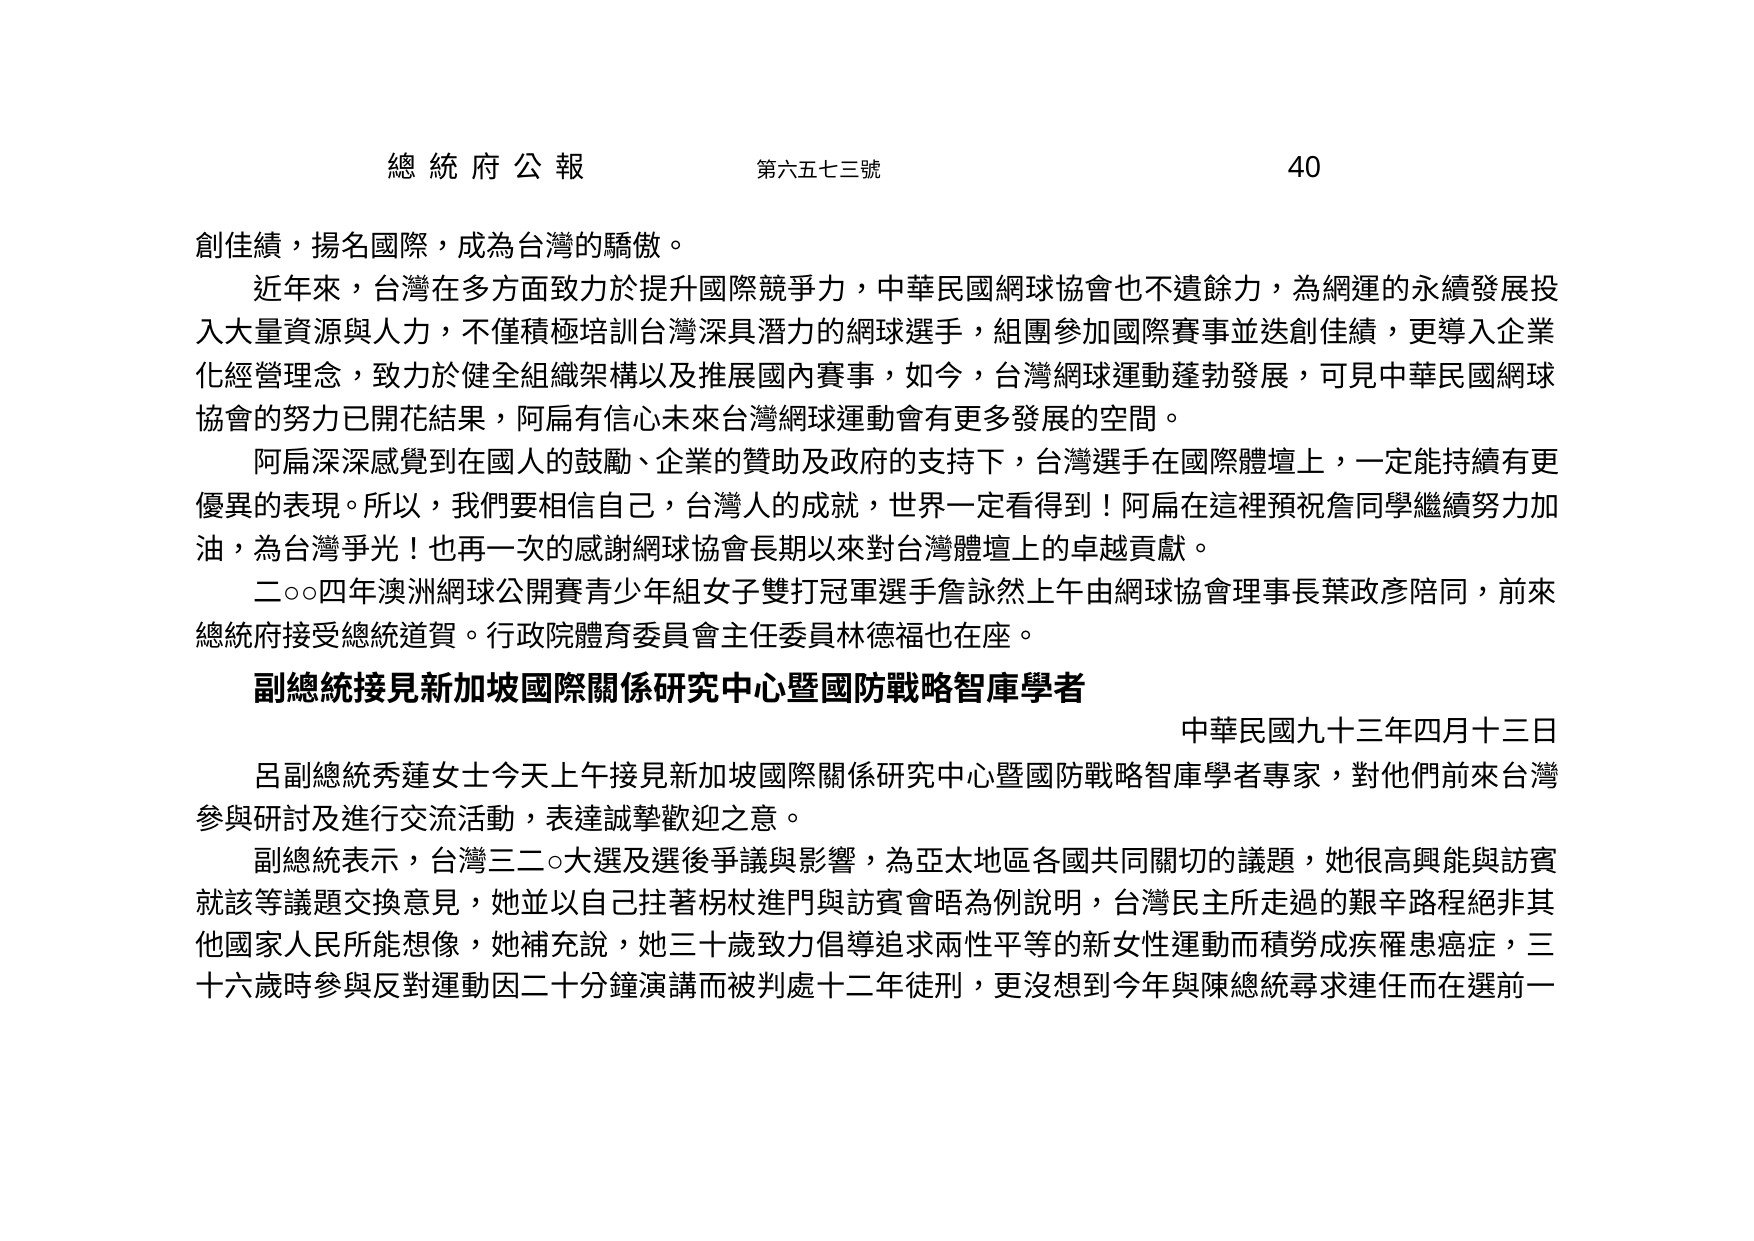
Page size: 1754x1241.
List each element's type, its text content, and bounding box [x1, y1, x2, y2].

text 呂副總統秀蓮女士今天上午接見新加坡國際關係研究中心暨國防戰略智庫學者專家，對他們前來台灣參與研討及進行交流活動，表達誠摯歡迎之意。 [195, 752, 1559, 838]
text 副總統表示，台灣三二○大選及選後爭議與影響，為亞太地區各國共同關切的議題，她很高興能與訪賓就該等議題交換意見，她並以自己拄著柺杖進門與訪賓會晤為例說明，台灣民主所走過的艱辛路程絕非其他國家人民所能想像，她補充說，她三十歲致力倡導追求兩性平等的新女性運動而積勞成疾罹患癌症，三十六歲時參與反對運動因二十分鐘演講而被判處十二年徒刑，更沒想到今年與陳總統尋求連任而在選前一天一起遭受槍擊，由於很多奇蹟而倖免於難，而從各種跡象顯示，她是三一九當日第一位要被暗殺的對象，如今最令她感到遺憾的，不是中槍而是槍擊案真象未白，有些人對暗殺的質疑，讓她受到二度傷害。 [195, 838, 1559, 1005]
text 阿扁知道，詹同學一家在九二一大地震的鉅變中成為受災戶，面對突如其來的打擊及龐大的經濟壓力，詹同學沒有放棄對網球的熱愛與執著，她的父母更毅然決然遷居台北，繼續栽培詹同學向進軍國際網壇邁進，因為這份對理想的堅持，不放棄對生命的發球權，詹同學得以繼續築夢追夢，在此，阿扁特別要代表政府與人民向詹媽媽、詹爸爸致意、致敬與感謝，因為有你們的辛苦及多年來的付出與栽培，詹同學才能屢創佳績，揚名國際，成為台灣的驕傲。 [195, 222, 1559, 265]
text 中華民國九十三年四月十三日 [195, 712, 1559, 749]
text 副總統接見新加坡國際關係研究中心暨國防戰略智庫學者 [253, 667, 1559, 709]
text 阿扁深深感覺到在國人的鼓勵、企業的贊助及政府的支持下，台灣選手在國際體壇上，一定能持續有更優異的表現。所以，我們要相信自己，台灣人的成就，世界一定看得到！阿扁在這裡預祝詹同學繼續努力加油，為台灣爭光！也再一次的感謝網球協會長期以來對台灣體壇上的卓越貢獻。 [195, 438, 1559, 568]
text 二○○四年澳洲網球公開賽青少年組女子雙打冠軍選手詹詠然上午由網球協會理事長葉政彥陪同，前來總統府接受總統道賀。行政院體育委員會主任委員林德福也在座。 [195, 568, 1559, 655]
text 近年來，台灣在多方面致力於提升國際競爭力，中華民國網球協會也不遺餘力，為網運的永續發展投入大量資源與人力，不僅積極培訓台灣深具潛力的網球選手，組團參加國際賽事並迭創佳績，更導入企業化經營理念，致力於健全組織架構以及推展國內賽事，如今，台灣網球運動蓬勃發展，可見中華民國網球協會的努力已開花結果，阿扁有信心未來台灣網球運動會有更多發展的空間。 [195, 265, 1559, 438]
